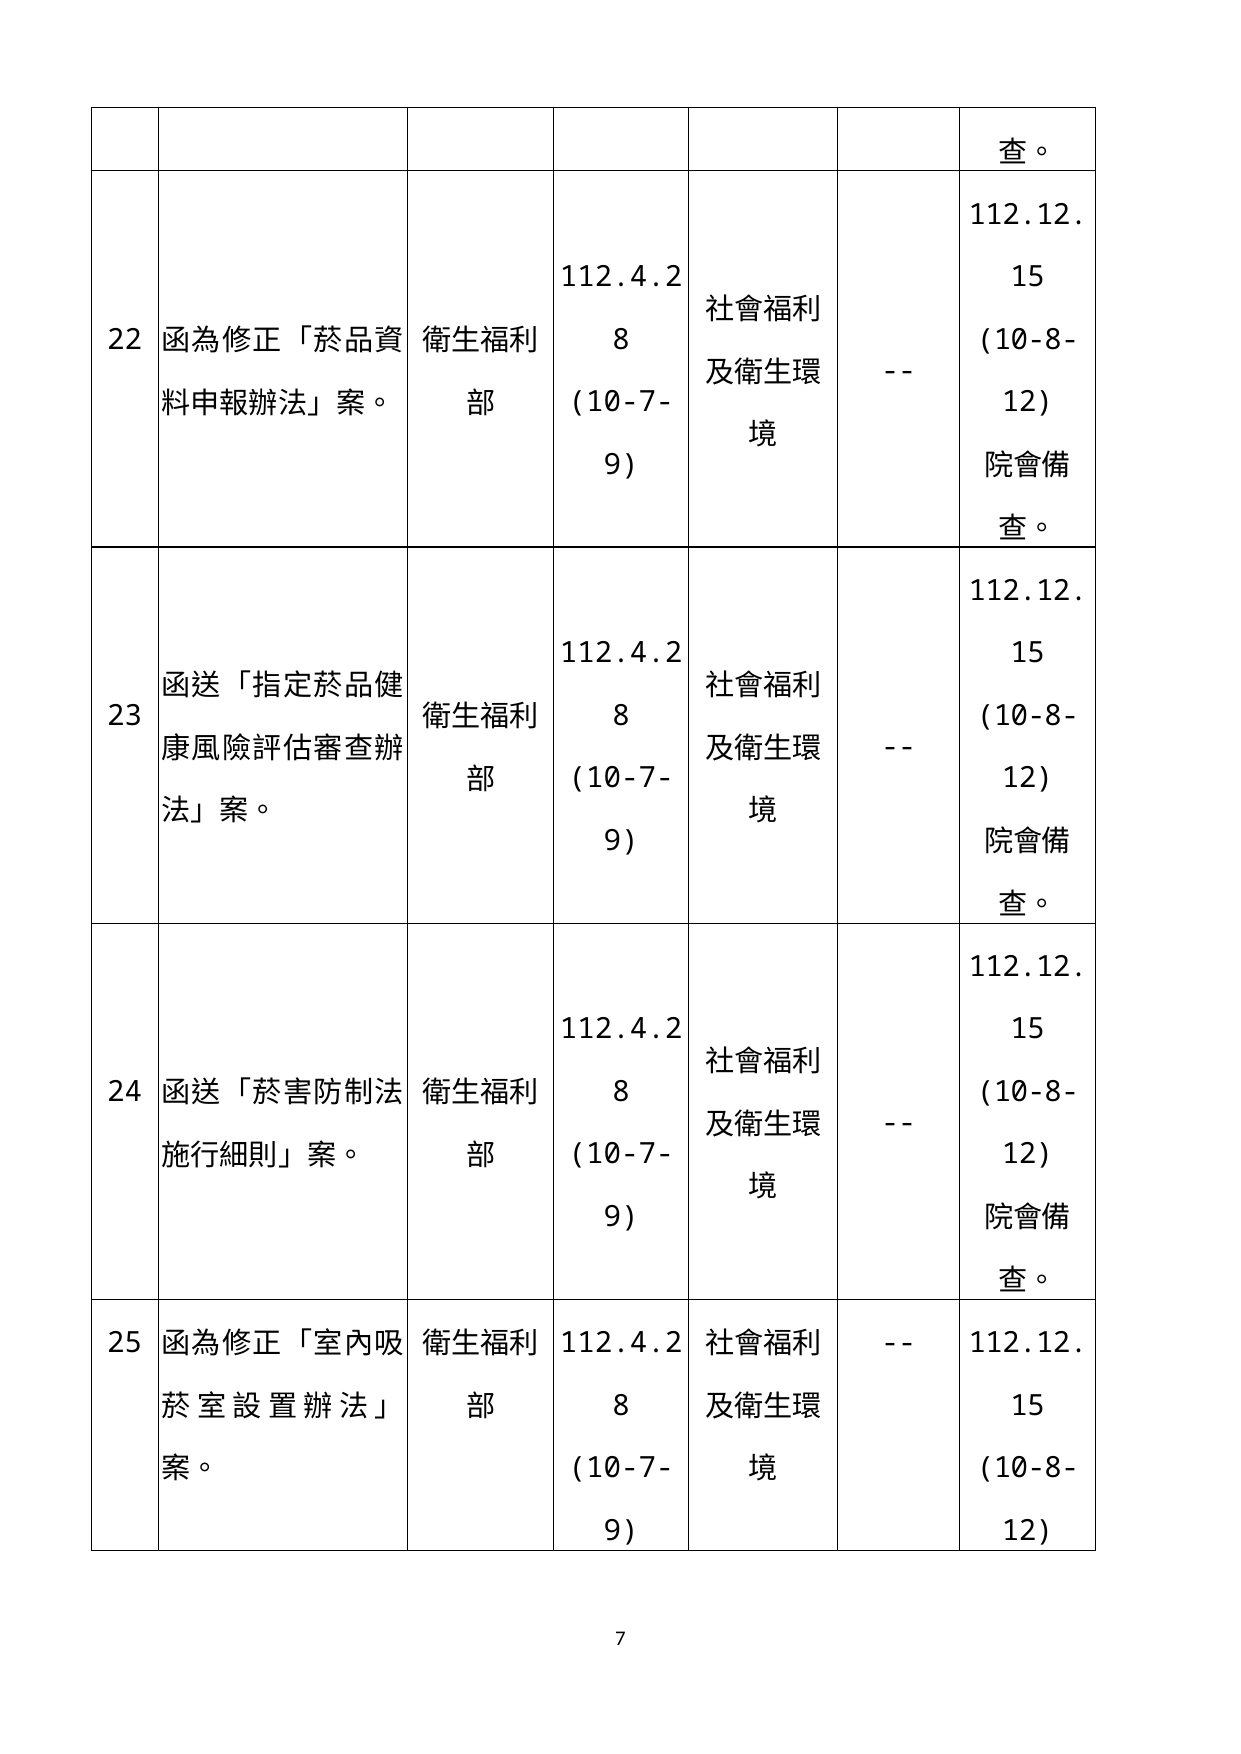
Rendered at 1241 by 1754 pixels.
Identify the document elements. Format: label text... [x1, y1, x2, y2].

table_cell 112.4.28 (10-7-9) [554, 1300, 688, 1549]
table_cell 函送「菸害防制法施行細則」案。 [159, 924, 407, 1298]
table_cell [554, 108, 688, 170]
table_cell [92, 1300, 158, 1549]
table_cell 社會福利及衛生環境 [689, 1300, 837, 1549]
table_cell 社會福利及衛生環境 [689, 171, 837, 546]
table_cell 函送「指定菸品健康風險評估審查辦法」案。 [159, 548, 407, 922]
table_cell -- [838, 924, 959, 1298]
table_cell [159, 108, 407, 170]
table_cell 112.12.15 (10-8-12) 院會備查。 [960, 548, 1095, 922]
table_cell 112.4.28 (10-7-9) [554, 548, 688, 922]
table_cell 社會福利及衛生環境 [689, 548, 837, 922]
table_cell -- [838, 108, 959, 170]
table_cell 112.12.15 (10-8-12) 院會備查。 [960, 171, 1095, 546]
table_cell [92, 548, 158, 922]
table_cell 函為修正「室內吸菸室設置辦法」案。 [159, 1300, 407, 1549]
table_cell [92, 171, 158, 546]
table_cell 衛生福利部 [408, 924, 553, 1298]
table_cell 衛生福利部 [408, 548, 553, 922]
table_cell 衛生福利部 [408, 1300, 553, 1549]
table_cell 社會福利及衛生環境 [689, 924, 837, 1298]
table_cell 112.4.28 (10-7-9) [554, 171, 688, 546]
table_cell 112.12.15 (10-8-12) 院會備查。 [960, 924, 1095, 1298]
table_cell 衛生福利部 [408, 171, 553, 546]
table_cell 112.4.28 (10-7-9) [554, 924, 688, 1298]
table_cell 112.12.15 (10-8-12) [960, 1300, 1095, 1549]
table_cell [92, 924, 158, 1298]
table_cell [689, 108, 837, 170]
table_cell -- [838, 548, 959, 922]
table_cell -- [838, 1300, 959, 1549]
table_cell -- [838, 171, 959, 546]
table_cell 查。 [960, 108, 1095, 170]
table_cell [92, 108, 158, 170]
table_cell [408, 108, 553, 170]
table_cell 函為修正「菸品資料申報辦法」案。 [159, 171, 407, 546]
